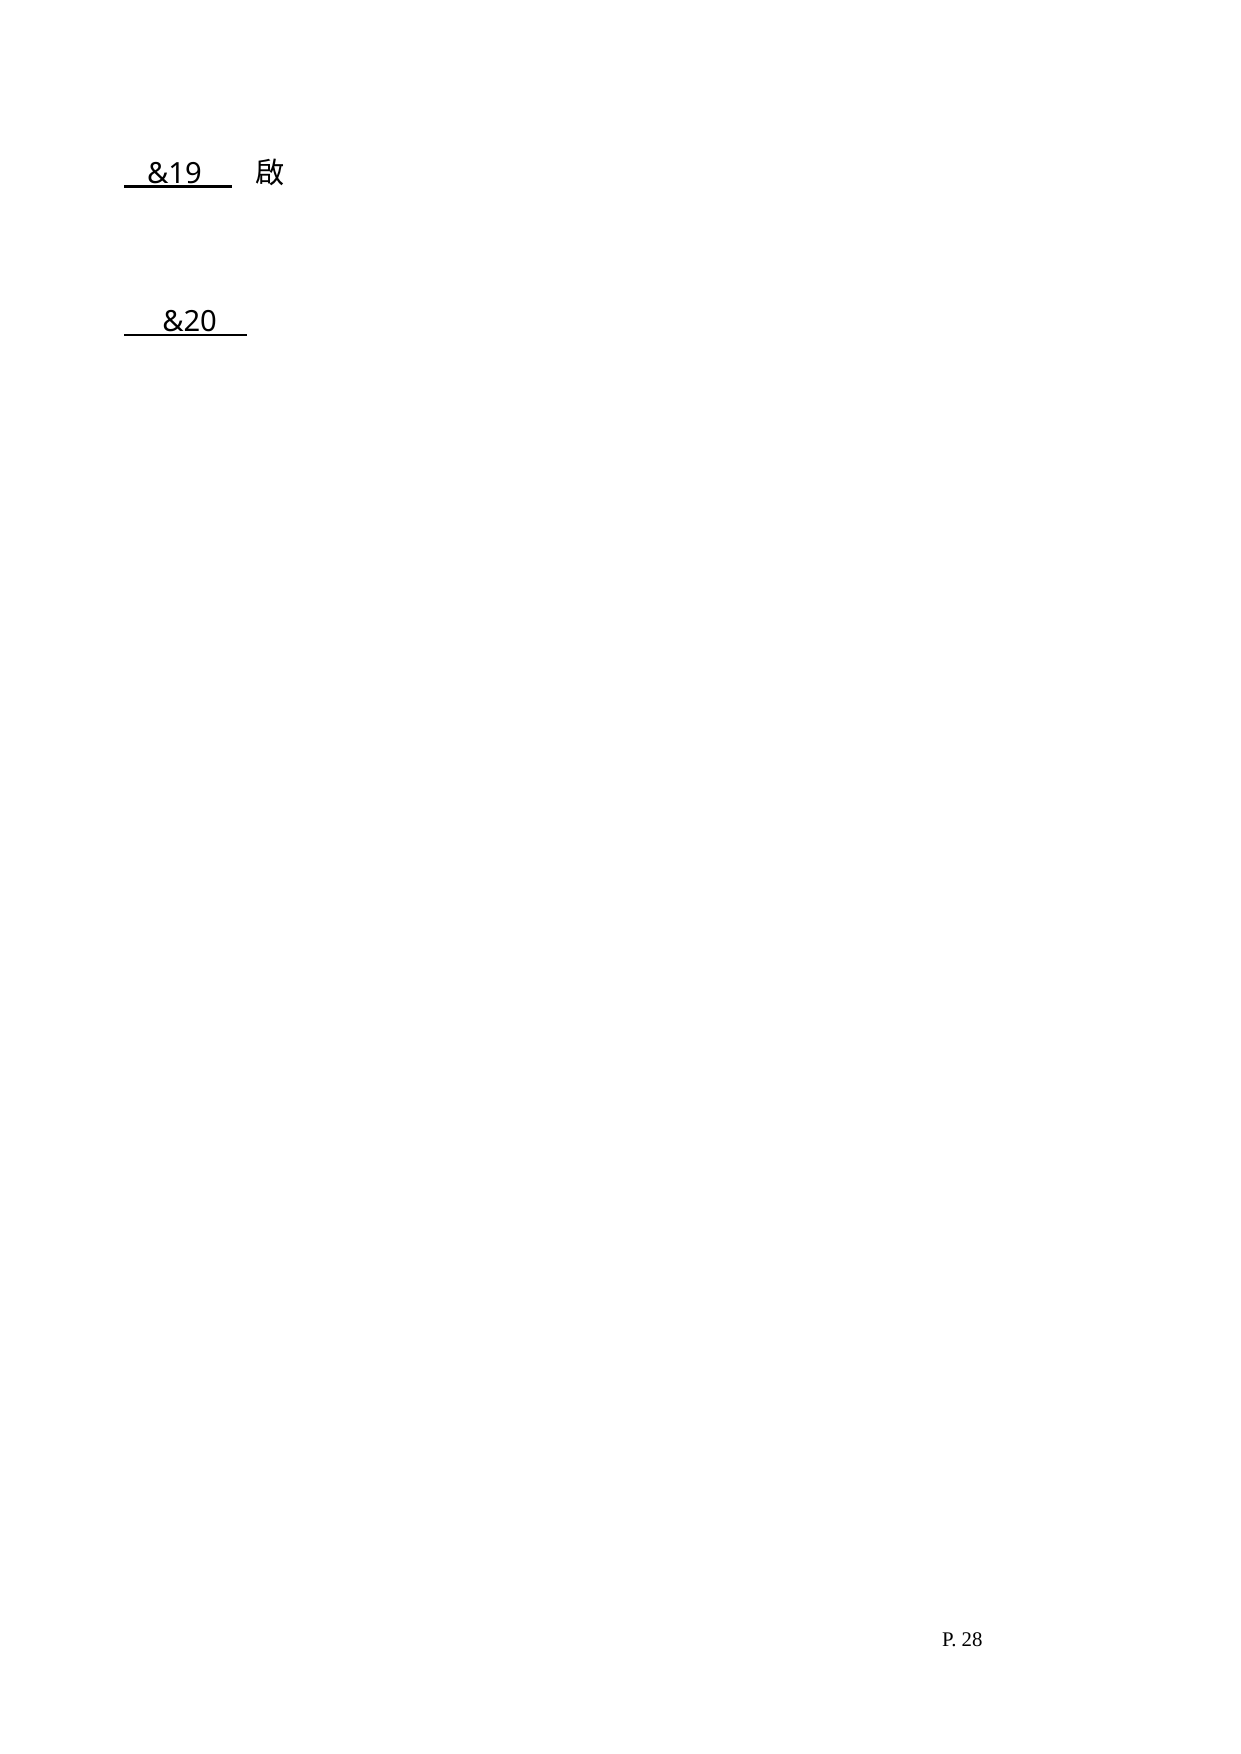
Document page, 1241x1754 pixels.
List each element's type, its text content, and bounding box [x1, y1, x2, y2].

text &19 啟 [124, 133, 1104, 208]
text &20 [124, 283, 1104, 358]
